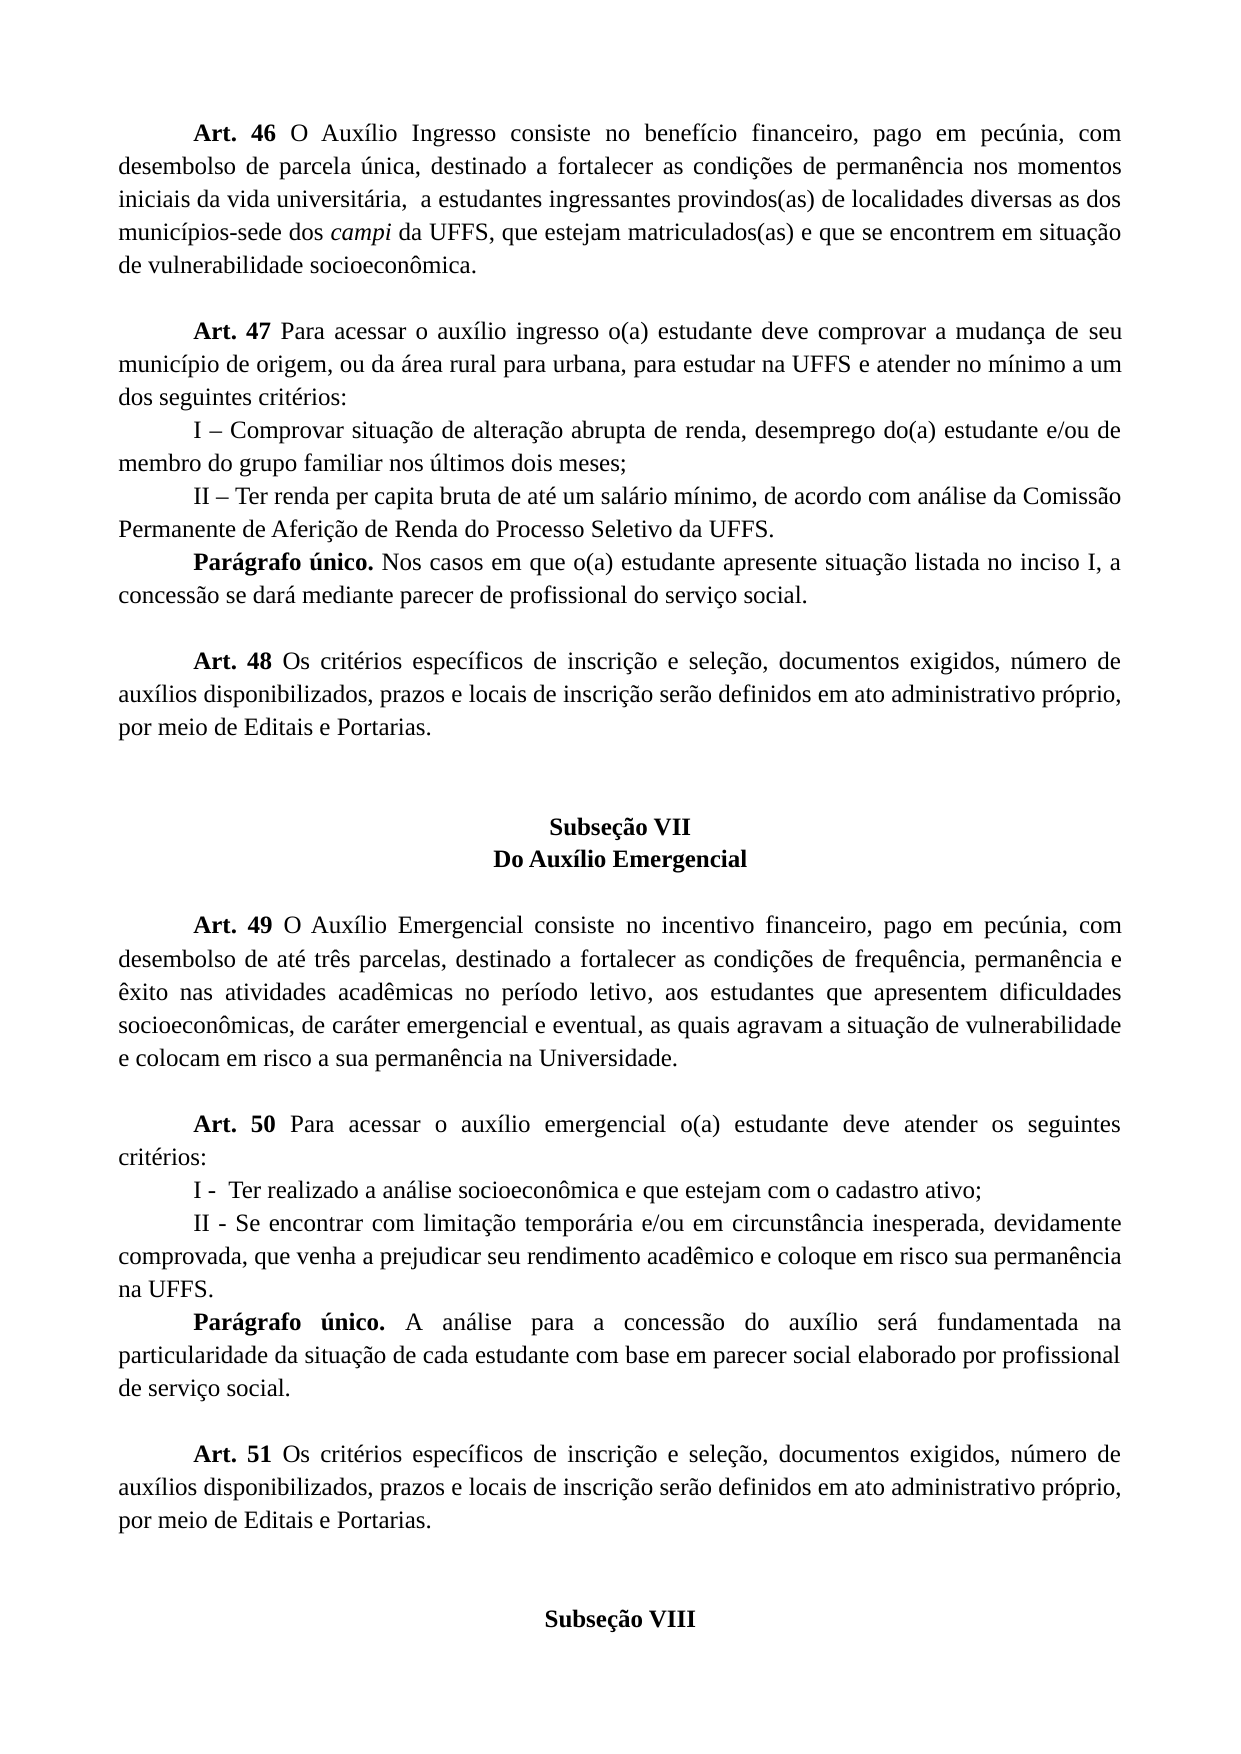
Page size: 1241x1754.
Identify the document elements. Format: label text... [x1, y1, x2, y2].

text Parágrafo único. Nos casos em que o(a) estudante apresente situação listada no inciso I, a concessão se dará mediante parecer de profissional do serviço social. [118, 547, 1122, 609]
text Art. 49 O Auxílio Emergencial consiste no incentivo financeiro, pago em pecúnia, com desembolso de até três parcelas, destinado a fortalecer as condições de frequência, permanência e êxito nas atividades acadêmicas no período letivo, aos estudantes que apresentem dificuldades socioeconômicas, de caráter emergencial e eventual, as quais agravam a situação de vulnerabilidade e colocam em risco a sua permanência na Universidade. [118, 911, 1122, 1071]
text Subseção VIII [118, 1604, 1122, 1633]
text Art. 50 Para acessar o auxílio emergencial o(a) estudante deve atender os seguintes critérios: [118, 1109, 1122, 1171]
text I - Ter realizado a análise socioeconômica e que estejam com o cadastro ativo; [118, 1175, 1122, 1203]
text Do Auxílio Emergencial [118, 844, 1122, 873]
text Art. 46 O Auxílio Ingresso consiste no benefício financeiro, pago em pecúnia, com desembolso de parcela única, destinado a fortalecer as condições de permanência nos momentos iniciais da vida universitária, a estudantes ingressantes provindos(as) de localidades diversas as dos municípios-sede dos campi da UFFS, que estejam matriculados(as) e que se encontrem em situação de vulnerabilidade socioeconômica. [118, 118, 1122, 279]
text II - Se encontrar com limitação temporária e/ou em circunstância inesperada, devidamente comprovada, que venha a prejudicar seu rendimento acadêmico e coloque em risco sua permanência na UFFS. [118, 1208, 1122, 1303]
text Art. 51 Os critérios específicos de inscrição e seleção, documentos exigidos, número de auxílios disponibilizados, prazos e locais de inscrição serão definidos em ato administrativo próprio, por meio de Editais e Portarias. [118, 1439, 1122, 1534]
text Art. 47 Para acessar o auxílio ingresso o(a) estudante deve comprovar a mudança de seu município de origem, ou da área rural para urbana, para estudar na UFFS e atender no mínimo a um dos seguintes critérios: [118, 316, 1122, 411]
text Subseção VII [118, 812, 1122, 840]
text II – Ter renda per capita bruta de até um salário mínimo, de acordo com análise da Comissão Permanente de Aferição de Renda do Processo Seletivo da UFFS. [118, 481, 1122, 543]
text Art. 48 Os critérios específicos de inscrição e seleção, documentos exigidos, número de auxílios disponibilizados, prazos e locais de inscrição serão definidos em ato administrativo próprio, por meio de Editais e Portarias. [118, 646, 1122, 741]
text I – Comprovar situação de alteração abrupta de renda, desemprego do(a) estudante e/ou de membro do grupo familiar nos últimos dois meses; [118, 415, 1122, 477]
text Parágrafo único. A análise para a concessão do auxílio será fundamentada na particularidade da situação de cada estudante com base em parecer social elaborado por profissional de serviço social. [118, 1307, 1122, 1402]
